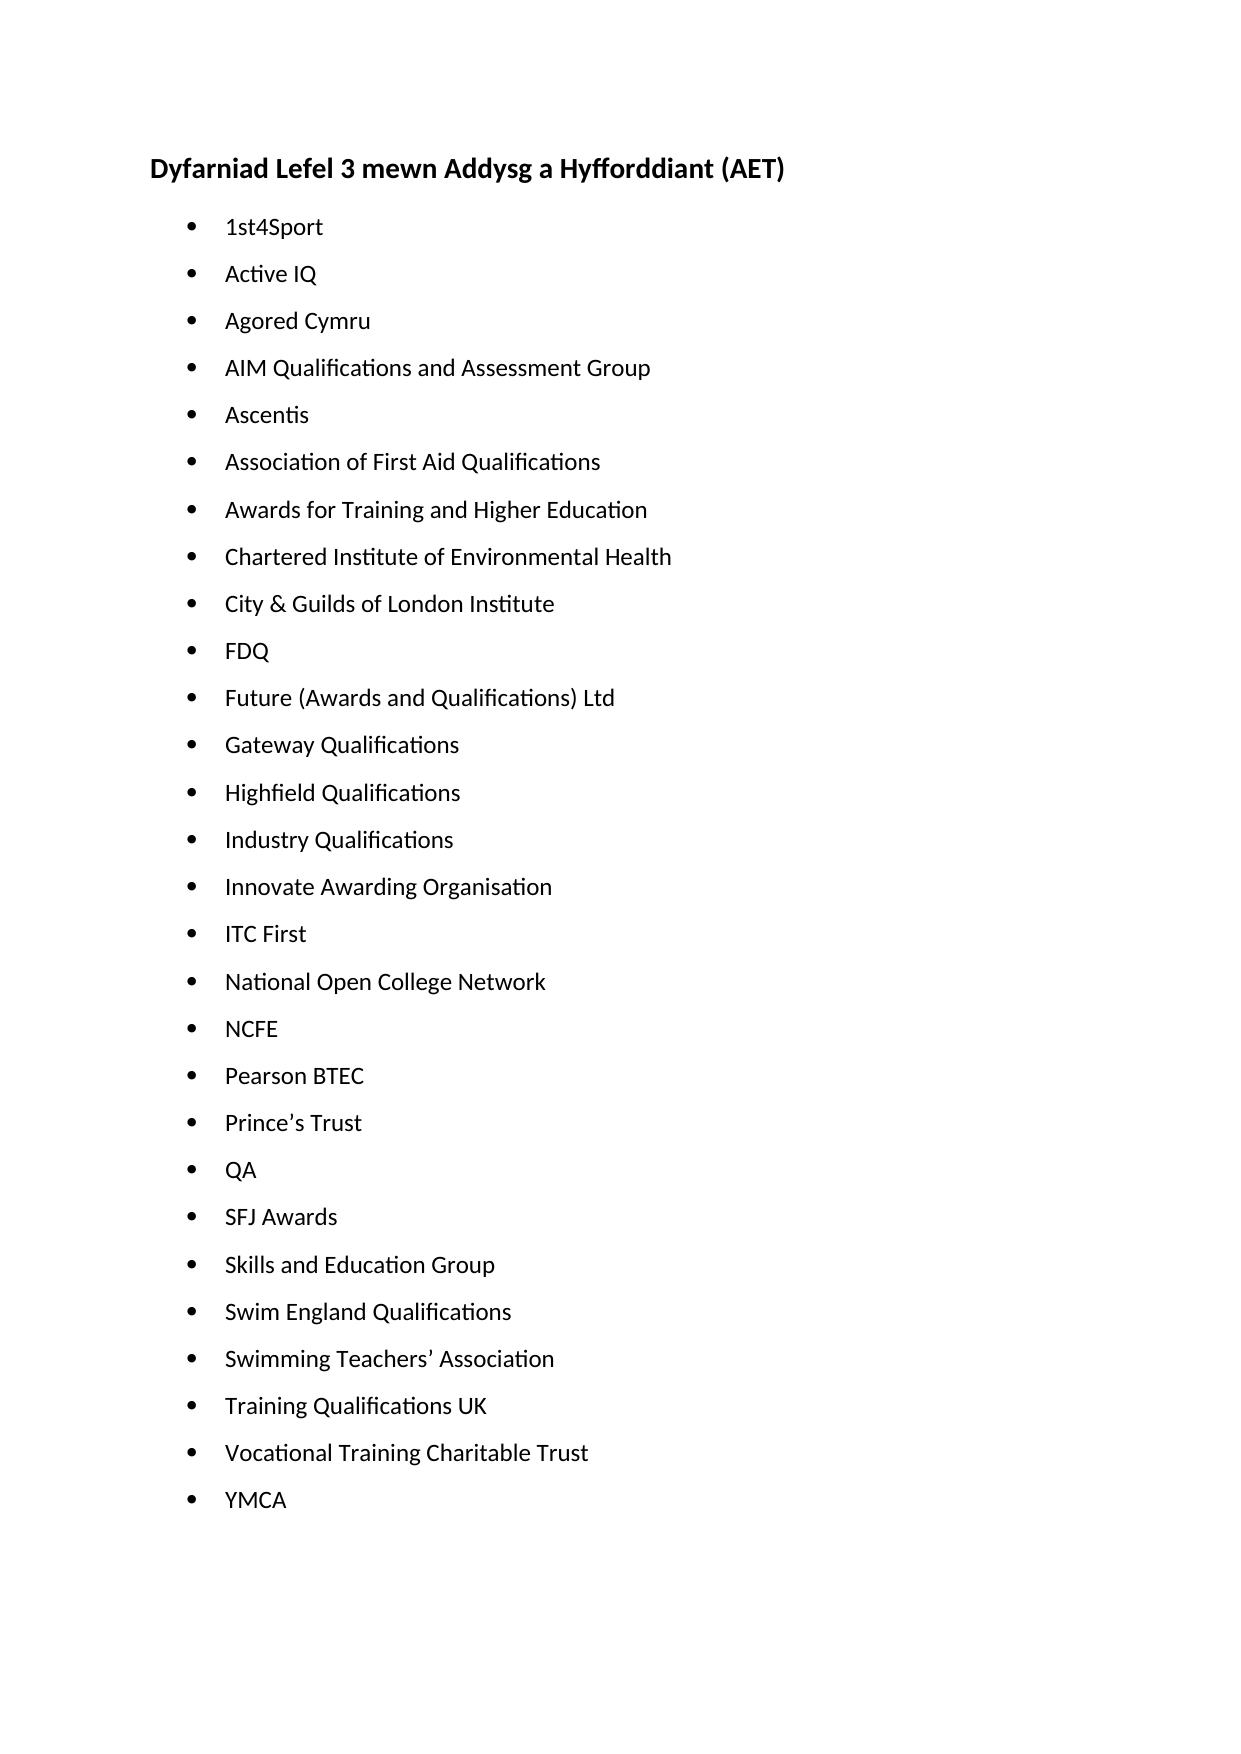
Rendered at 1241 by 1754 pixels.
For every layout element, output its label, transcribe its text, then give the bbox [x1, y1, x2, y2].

list Active IQ [187, 258, 1090, 288]
list Awards for Training and Higher Education [187, 494, 1090, 524]
list YMCA [187, 1485, 1090, 1515]
list Gateway Qualifications [187, 730, 1090, 760]
list FDQ [187, 635, 1090, 666]
list Training Qualifications UK [187, 1390, 1090, 1421]
list Innovate Awarding Organisation [187, 871, 1090, 902]
list City & Guilds of London Institute [187, 588, 1090, 619]
list Association of First Aid Qualifications [187, 447, 1090, 477]
list Skills and Education Group [187, 1249, 1090, 1279]
list Agored Cymru [187, 305, 1090, 336]
list ITC First [187, 918, 1090, 949]
list Chartered Institute of Environmental Health [187, 541, 1090, 571]
list Pearson BTEC [187, 1060, 1090, 1091]
list Prince’s Trust [187, 1107, 1090, 1138]
list QA [187, 1154, 1090, 1185]
list Industry Qualifications [187, 824, 1090, 854]
list Swimming Teachers’ Association [187, 1343, 1090, 1374]
list National Open College Network [187, 966, 1090, 996]
subtitle Dyfarniad Lefel 3 mewn Addysg a Hyfforddiant (AET) [150, 150, 1090, 186]
list Highfield Qualifications [187, 777, 1090, 807]
list SFJ Awards [187, 1202, 1090, 1232]
list Swim England Qualifications [187, 1296, 1090, 1326]
list Future (Awards and Qualifications) Ltd [187, 682, 1090, 713]
list NCFE [187, 1013, 1090, 1043]
list AIM Qualifications and Assessment Group [187, 352, 1090, 383]
list Vocational Training Charitable Trust [187, 1437, 1090, 1468]
list 1st4Sport [187, 211, 1090, 241]
list Ascentis [187, 399, 1090, 430]
